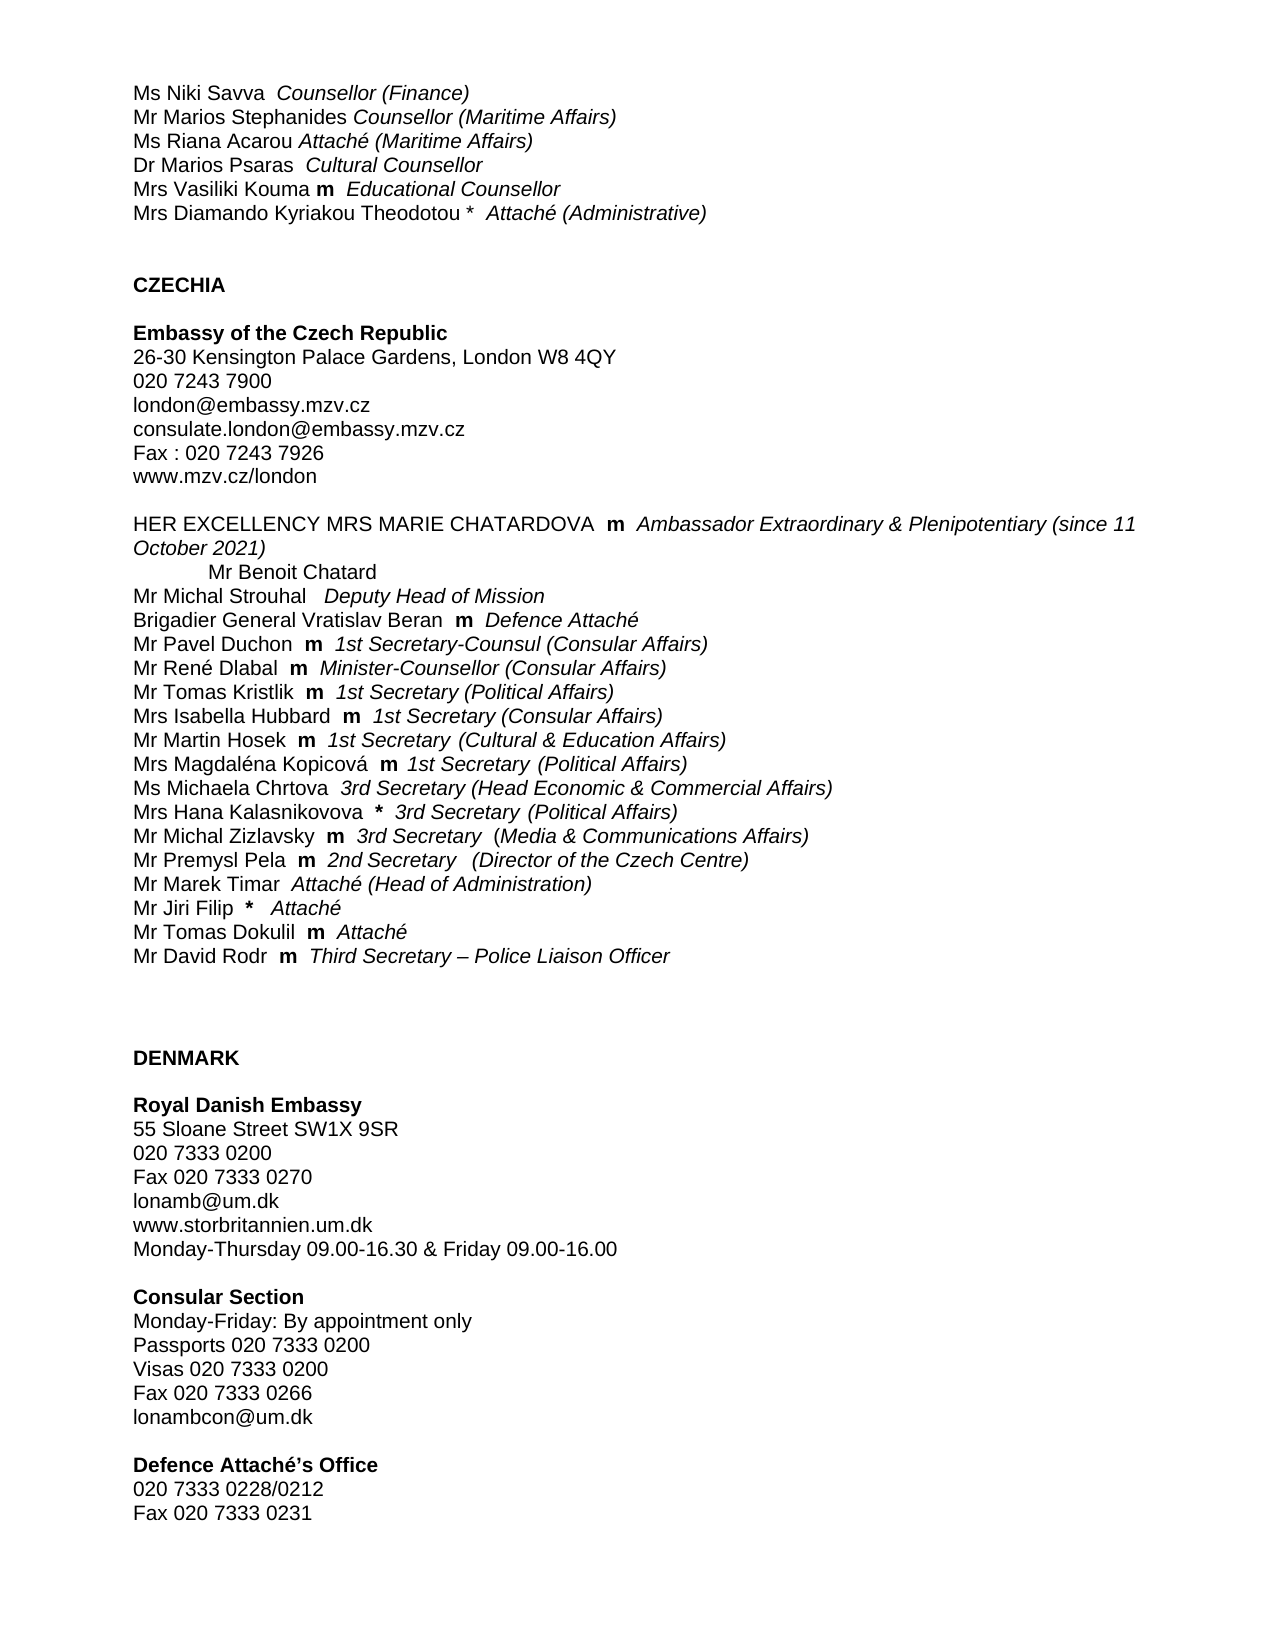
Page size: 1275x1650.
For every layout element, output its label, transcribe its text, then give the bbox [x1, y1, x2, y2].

text Fax 020 7333 0270 [133, 1165, 1181, 1189]
text www.storbritannien.um.dk [133, 1213, 1181, 1237]
text CZECHIA [133, 273, 1181, 297]
text www.mzv.cz/london [133, 464, 1181, 488]
text 020 7333 0200 [133, 1141, 1181, 1165]
text Fax 020 7333 0266 lonambcon@um.dk [133, 1381, 1181, 1429]
text Fax 020 7333 0231 [133, 1501, 1181, 1524]
text Passports 020 7333 0200 [133, 1333, 1181, 1357]
text Monday-Thursday 09.00-16.30 & Friday 09.00-16.00 [133, 1237, 1181, 1261]
text Mr Martin Hosek m 1st Secretary (Cultural & Education Affairs) [133, 728, 1181, 752]
text Mr Tomas Kristlik m 1st Secretary (Political Affairs) [133, 680, 1181, 704]
text Brigadier General Vratislav Beran m Defence Attaché [133, 608, 1181, 632]
text 55 Sloane Street SW1X 9SR [133, 1117, 1181, 1141]
subtitle DENMARK [133, 1045, 1181, 1069]
text Ms Niki Savva Counsellor (Finance) [133, 81, 1181, 105]
text Ms Riana Acarou Attaché (Maritime Affairs) [133, 129, 1181, 153]
text london@embassy.mzv.cz [133, 392, 1181, 416]
text Mr Marek Timar Attaché (Head of Administration) [133, 872, 1181, 896]
text Mrs Vasiliki Kouma m Educational Counsellor [133, 177, 1181, 201]
text Mr Premysl Pela m 2nd Secretary (Director of the Czech Centre) [133, 848, 1181, 872]
text 020 7243 7900 [133, 368, 1181, 392]
text Mrs Hana Kalasnikovova * 3rd Secretary (Political Affairs) [133, 800, 1181, 824]
text Embassy of the Czech Republic [133, 321, 1181, 344]
text Monday-Friday: By appointment only [133, 1309, 1181, 1333]
text Dr Marios Psaras Cultural Counsellor [133, 153, 1181, 177]
text Mr Marios Stephanides Counsellor (Maritime Affairs) [133, 105, 1181, 129]
text Visas 020 7333 0200 [133, 1357, 1181, 1381]
text Mr René Dlabal m Minister-Counsellor (Consular Affairs) [133, 656, 1181, 680]
text Mr Pavel Duchon m 1st Secretary-Counsul (Consular Affairs) [133, 632, 1181, 656]
text HER EXCELLENCY MRS MARIE CHATARDOVA m Ambassador Extraordinary & Plenipotentiary (since 11 October 2021) [133, 512, 1181, 560]
text Mr Tomas Dokulil m Attaché [133, 919, 1181, 943]
text Mrs Magdaléna Kopicová m 1st Secretary (Political Affairs) [133, 752, 1181, 776]
text Mr Benoit Chatard [133, 560, 1181, 584]
text lonamb@um.dk [133, 1189, 1181, 1213]
text Fax : 020 7243 7926 [133, 440, 1181, 464]
text Mr Michal Strouhal Deputy Head of Mission [133, 584, 1181, 608]
text 020 7333 0228/0212 [133, 1477, 1181, 1501]
text consulate.london@embassy.mzv.cz [133, 416, 1181, 440]
text 26-30 Kensington Palace Gardens, London W8 4QY [133, 344, 1181, 368]
text Mr Michal Zizlavsky m 3rd Secretary (Media & Communications Affairs) [133, 824, 1181, 848]
text Mr Jiri Filip * Attaché [133, 896, 1181, 919]
text Mrs Diamando Kyriakou Theodotou * Attaché (Administrative) [133, 201, 1181, 225]
text Ms Michaela Chrtova 3rd Secretary (Head Economic & Commercial Affairs) [133, 776, 1181, 800]
text Mrs Isabella Hubbard m 1st Secretary (Consular Affairs) [133, 704, 1181, 728]
text Defence Attaché’s Office [133, 1453, 1181, 1477]
text Royal Danish Embassy [133, 1093, 1181, 1117]
text Mr David Rodr m Third Secretary – Police Liaison Officer [133, 943, 1181, 967]
text Consular Section [133, 1285, 1181, 1309]
